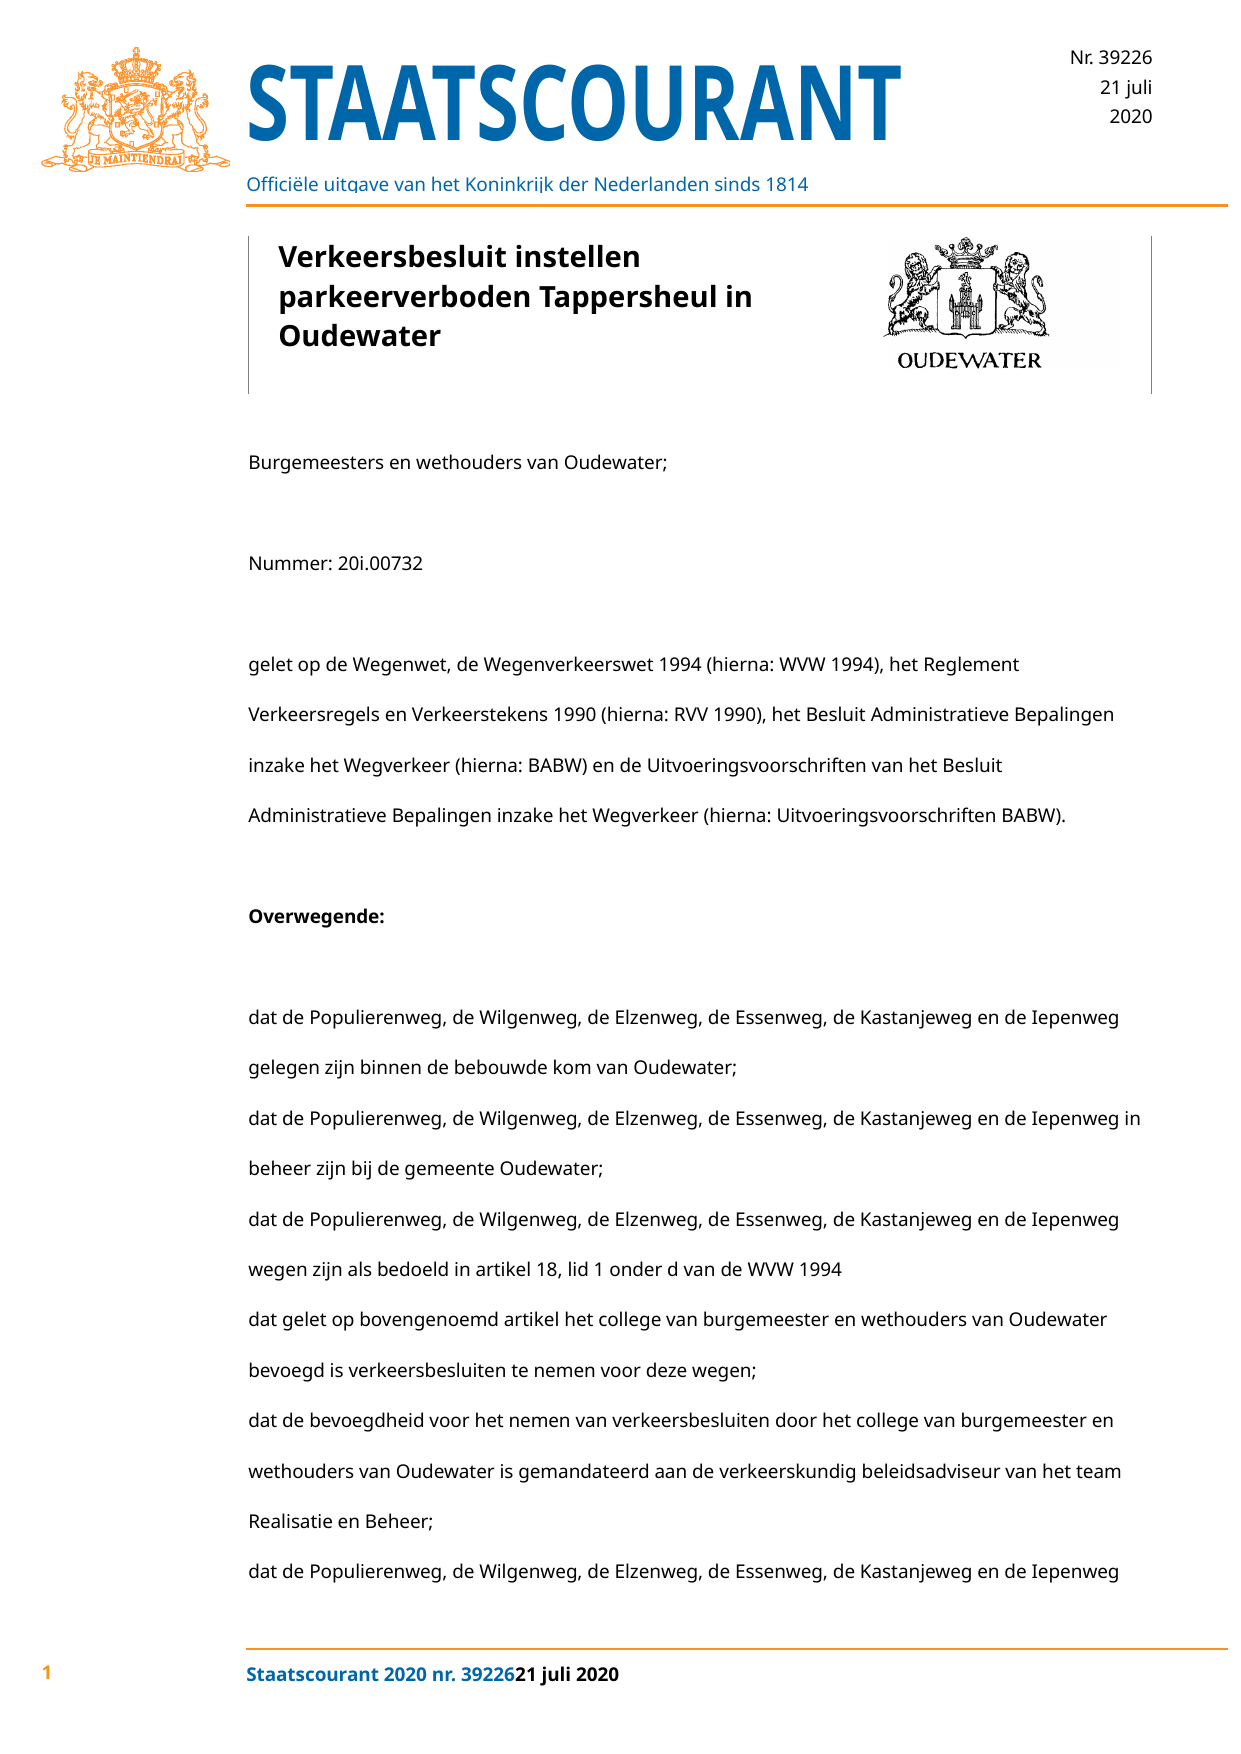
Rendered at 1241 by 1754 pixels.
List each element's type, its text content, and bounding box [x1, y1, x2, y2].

text Administratieve Bepalingen inzake het Wegverkeer (hierna: Uitvoeringsvoorschriften BABW). [248, 802, 1152, 828]
table_header [850, 236, 882, 368]
text dat de bevoegdheid voor het nemen van verkeersbesluiten door het college van burgemeester en [248, 1407, 1152, 1433]
text bevoegd is verkeersbesluiten te nemen voor deze wegen; [248, 1357, 1152, 1383]
text dat gelet op bovengenoemd artikel het college van burgemeester en wethouders van Oudewater [248, 1307, 1152, 1332]
text Nummer: 20i.00732 [248, 550, 1152, 576]
text wethouders van Oudewater is gemandateerd aan de verkeerskundig beleidsadviseur van het team [248, 1458, 1152, 1483]
table_header Verkeersbesluit instellen parkeerverboden Tappersheul in Oudewater [249, 236, 850, 394]
text dat de Populierenweg, de Wilgenweg, de Elzenweg, de Essenweg, de Kastanjeweg en de Iepenweg [248, 1559, 1152, 1584]
text gelegen zijn binnen de bebouwde kom van Oudewater; [248, 1054, 1152, 1080]
text Overwegende: [248, 903, 1152, 929]
table_header [1119, 236, 1151, 368]
text dat de Populierenweg, de Wilgenweg, de Elzenweg, de Essenweg, de Kastanjeweg en de Iepenweg in [248, 1105, 1152, 1131]
text dat de Populierenweg, de Wilgenweg, de Elzenweg, de Essenweg, de Kastanjeweg en de Iepenweg [248, 1004, 1152, 1030]
text Burgemeesters en wethouders van Oudewater; [248, 449, 1152, 475]
picture [882, 236, 1119, 369]
text gelet op de Wegenwet, de Wegenverkeerswet 1994 (hierna: WVW 1994), het Reglement [248, 651, 1152, 677]
text inzake het Wegverkeer (hierna: BABW) en de Uitvoeringsvoorschriften van het Besluit [248, 752, 1152, 778]
table_header [850, 369, 1151, 394]
text wegen zijn als bedoeld in artikel 18, lid 1 onder d van de WVW 1994 [248, 1256, 1152, 1282]
picture [41, 47, 231, 172]
text Realisatie en Beheer; [248, 1508, 1152, 1534]
text Verkeersregels en Verkeerstekens 1990 (hierna: RVV 1990), het Besluit Administratieve Bepalingen [248, 702, 1152, 727]
text dat de Populierenweg, de Wilgenweg, de Elzenweg, de Essenweg, de Kastanjeweg en de Iepenweg [248, 1206, 1152, 1231]
text beheer zijn bij de gemeente Oudewater; [248, 1155, 1152, 1181]
